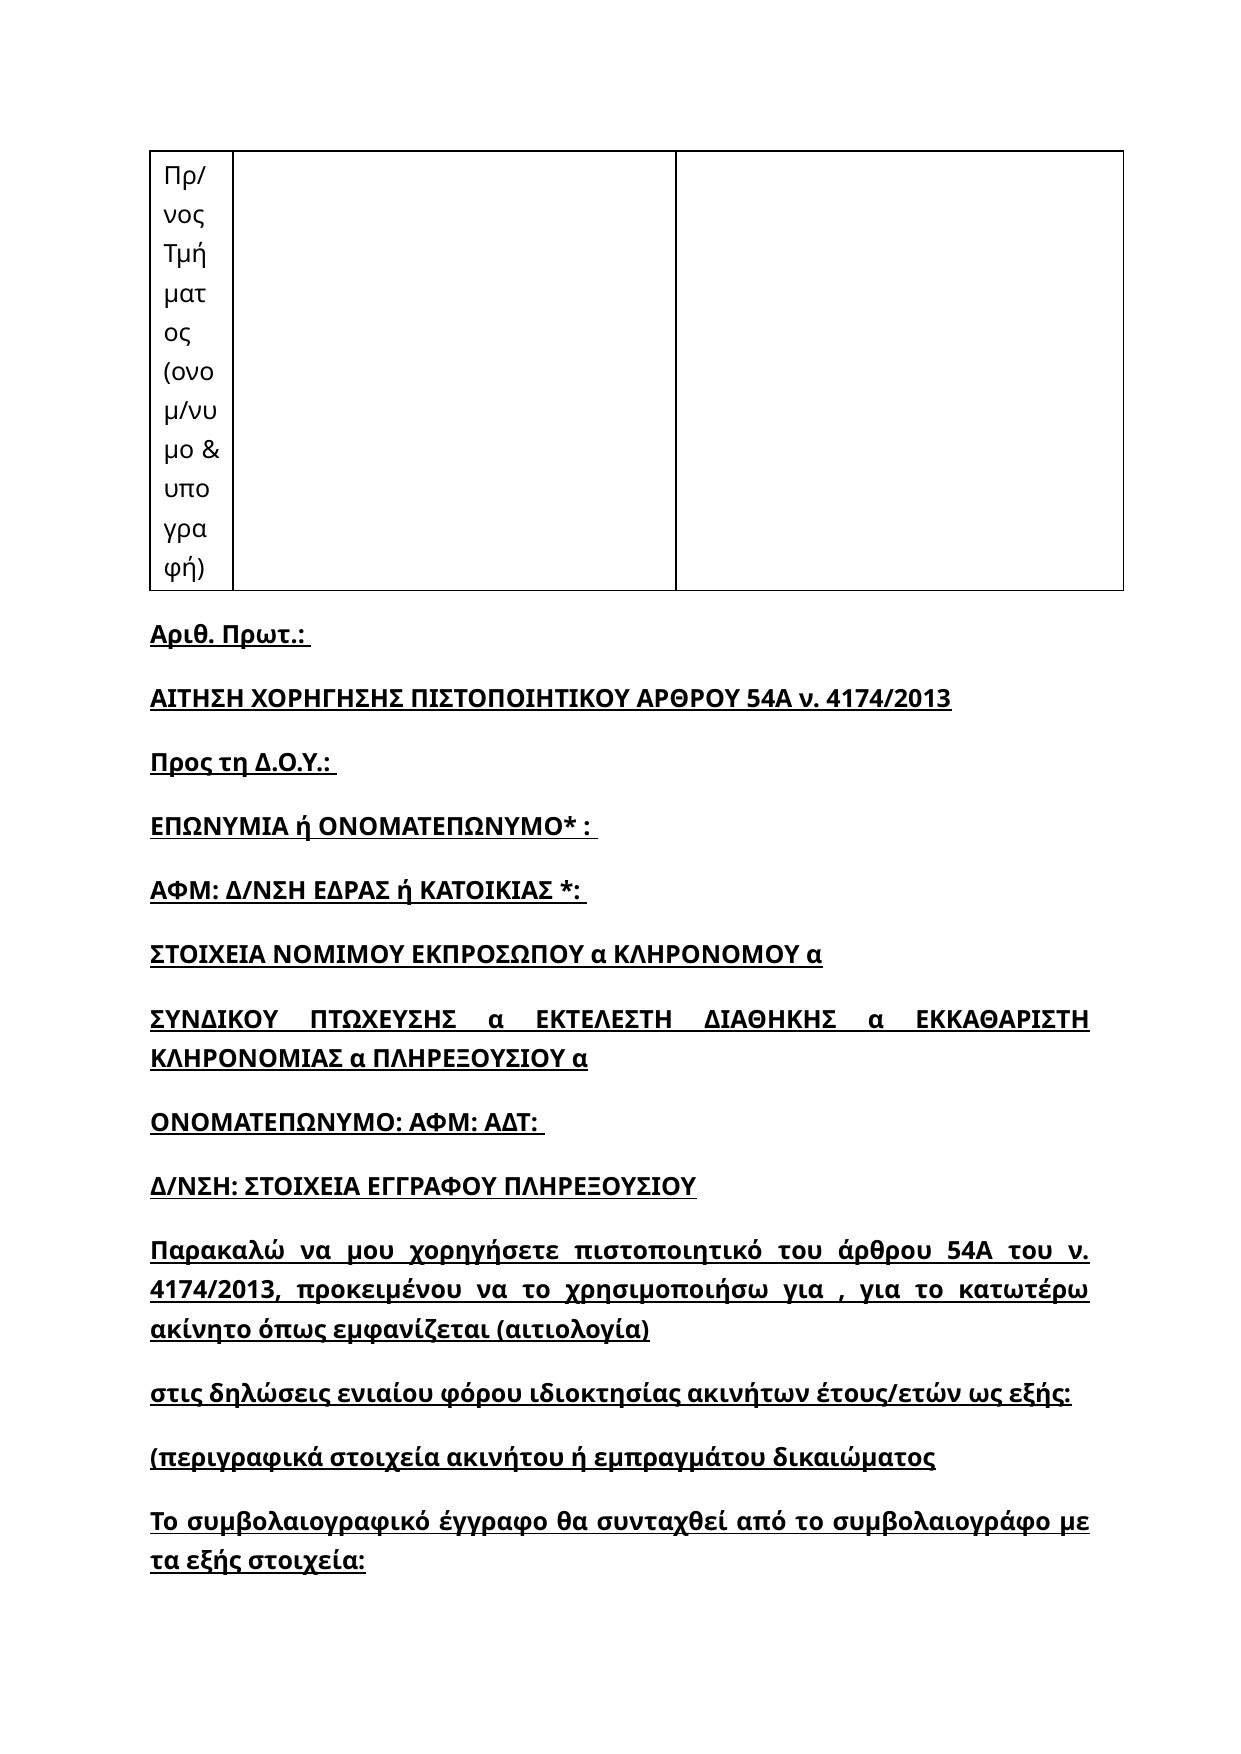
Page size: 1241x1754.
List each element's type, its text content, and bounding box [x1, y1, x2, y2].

table_cell [677, 152, 1123, 590]
text ΣΥΝΔΙΚΟΥ ΠΤΩΧΕΥΣΗΣ α ΕΚΤΕΛΕΣΤΗ ΔΙΑΘΗΚΗΣ α ΕΚΚΑΘΑΡΙΣΤΗ [150, 1001, 1090, 1030]
text τα εξής στοιχεία: [150, 1534, 1090, 1577]
text Δ/ΝΣΗ: ΣΤΟΙΧΕΙΑ ΕΓΓΡΑΦΟΥ ΠΛΗΡΕΞΟΥΣΙΟΥ [150, 1169, 1090, 1203]
text Παρακαλώ να μου χορηγήσετε πιστοποιητικό του άρθρου 54Α του ν. [150, 1233, 1090, 1262]
text (περιγραφικά στοιχεία ακινήτου ή εμπραγμάτου δικαιώματος [150, 1440, 1090, 1474]
text Προς τη Δ.Ο.Υ.: [150, 745, 1090, 779]
text στις δηλώσεις ενιαίου φόρου ιδιοκτησίας ακινήτων έτους/ετών ως εξής: [150, 1376, 1090, 1409]
text ΑΦΜ: Δ/ΝΣΗ ΕΔΡΑΣ ή ΚΑΤΟΙΚΙΑΣ *: [150, 873, 1090, 907]
table_cell Πρ/νος Τμήματος (ονομ/νυμο & υπογραφή) [151, 152, 232, 590]
text ΣΤΟΙΧΕΙΑ ΝΟΜΙΜΟΥ ΕΚΠΡΟΣΩΠΟΥ α ΚΛΗΡΟΝΟΜΟΥ α [150, 937, 1090, 971]
text 4174/2013, προκειμένου να το χρησιμοποιήσω για , για το κατωτέρω [150, 1264, 1090, 1301]
text ακίνητο όπως εμφανίζεται (αιτιολογία) [150, 1303, 1090, 1345]
text ΟΝΟΜΑΤΕΠΩΝΥΜΟ: ΑΦΜ: ΑΔΤ: [150, 1105, 1090, 1139]
text ΑΙΤΗΣΗ ΧΟΡΗΓΗΣΗΣ ΠΙΣΤΟΠΟΙΗΤΙΚΟΥ ΑΡΘΡΟΥ 54Α ν. 4174/2013 [150, 681, 1090, 714]
text Το συμβολαιογραφικό έγγραφο θα συνταχθεί από το συμβολαιογράφο με [150, 1504, 1090, 1533]
text ΕΠΩΝΥΜΙΑ ή ΟΝΟΜΑΤΕΠΩΝΥΜΟ* : [150, 809, 1090, 843]
text Αριθ. Πρωτ.: [150, 616, 1090, 650]
text ΚΛΗΡΟΝΟΜΙΑΣ α ΠΛΗΡΕΞΟΥΣΙΟΥ α [150, 1032, 1090, 1074]
table_cell [234, 152, 675, 590]
